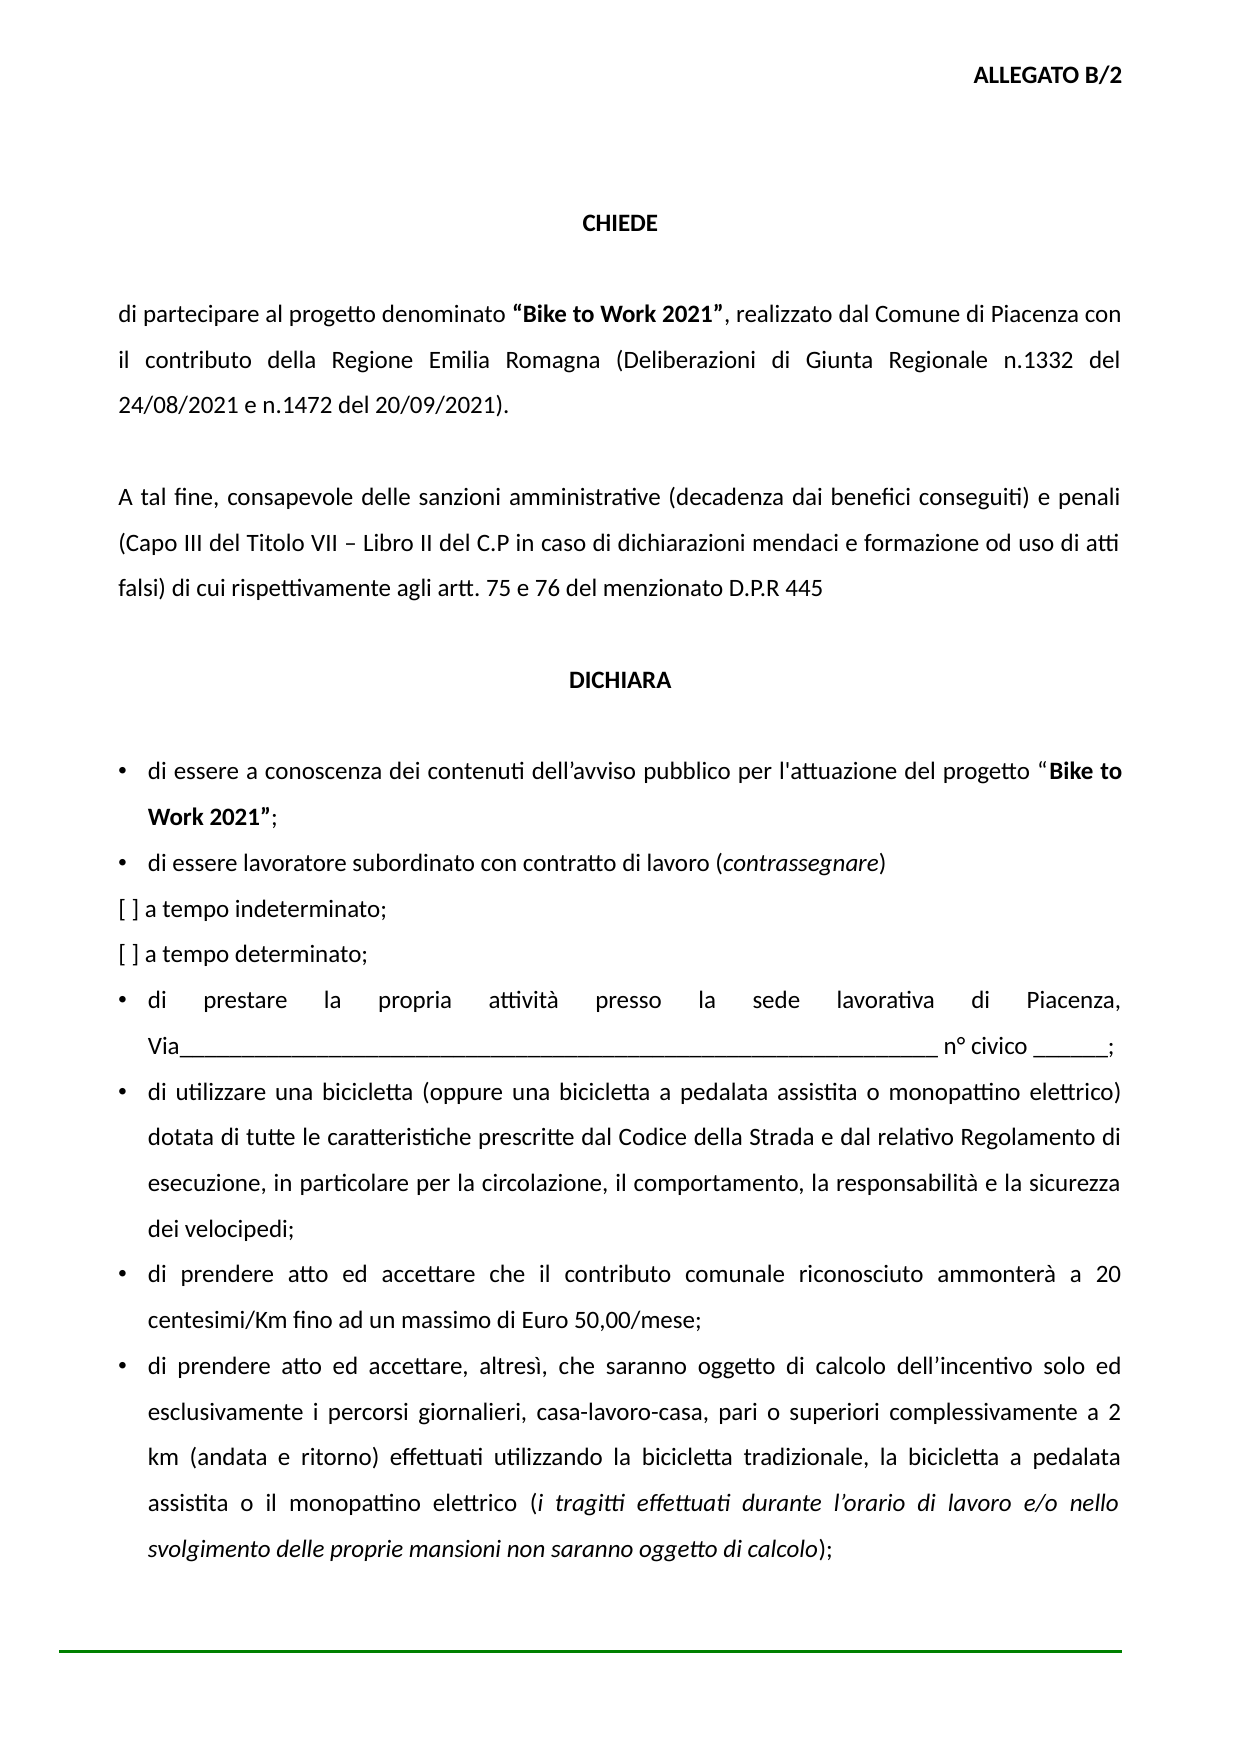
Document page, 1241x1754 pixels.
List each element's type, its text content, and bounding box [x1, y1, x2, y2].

list di prendere atto ed accettare che il contributo comunale riconosciuto ammonterà a 20 centesimi/Km fino ad un massimo di Euro 50,00/mese; [118, 1258, 1122, 1335]
list di utilizzare una bicicletta (oppure una bicicletta a pedalata assistita o monopattino elettrico) dotata di tutte le caratteristiche prescritte dal Codice della Strada e dal relativo Regolamento di esecuzione, in particolare per la circolazione, il comportamento, la responsabilità e la sicurezza dei velocipedi; [118, 1076, 1122, 1243]
list di prendere atto ed accettare, altresì, che saranno oggetto di calcolo dell’incentivo solo ed esclusivamente i percorsi giornalieri, casa-lavoro-casa, pari o superiori complessivamente a 2 km (andata e ritorno) effettuati utilizzando la bicicletta tradizionale, la bicicletta a pedalata assistita o il monopattino elettrico (i tragitti effettuati durante l’orario di lavoro e/o nello svolgimento delle proprie mansioni non saranno oggetto di calcolo); [118, 1350, 1122, 1563]
text di partecipare al progetto denominato “Bike to Work 2021”, realizzato dal Comune di Piacenza con il contributo della Regione Emilia Romagna (Deliberazioni di Giunta Regionale n.1332 del 24/08/2021 e n.1472 del 20/09/2021). [118, 298, 1122, 420]
text [ ] a tempo determinato; [118, 938, 1122, 969]
list di essere a conoscenza dei contenuti dell’avviso pubblico per l'attuazione del progetto “Bike to Work 2021”; [118, 756, 1122, 832]
list di prestare la propria attività presso la sede lavorativa di Piacenza, Via_____________________________________________________________ n° civico ______; [118, 984, 1122, 1060]
text CHIEDE [118, 207, 1122, 237]
text A tal fine, consapevole delle sanzioni amministrative (decadenza dai benefici conseguiti) e penali (Capo III del Titolo VII – Libro II del C.P in caso di dichiarazioni mendaci e formazione od uso di atti falsi) di cui rispettivamente agli artt. 75 e 76 del menzionato D.P.R 445 [118, 481, 1122, 603]
list di essere lavoratore subordinato con contratto di lavoro (contrassegnare) [118, 847, 1122, 877]
text [ ] a tempo indeterminato; [118, 893, 1122, 923]
text DICHIARA [118, 664, 1122, 694]
